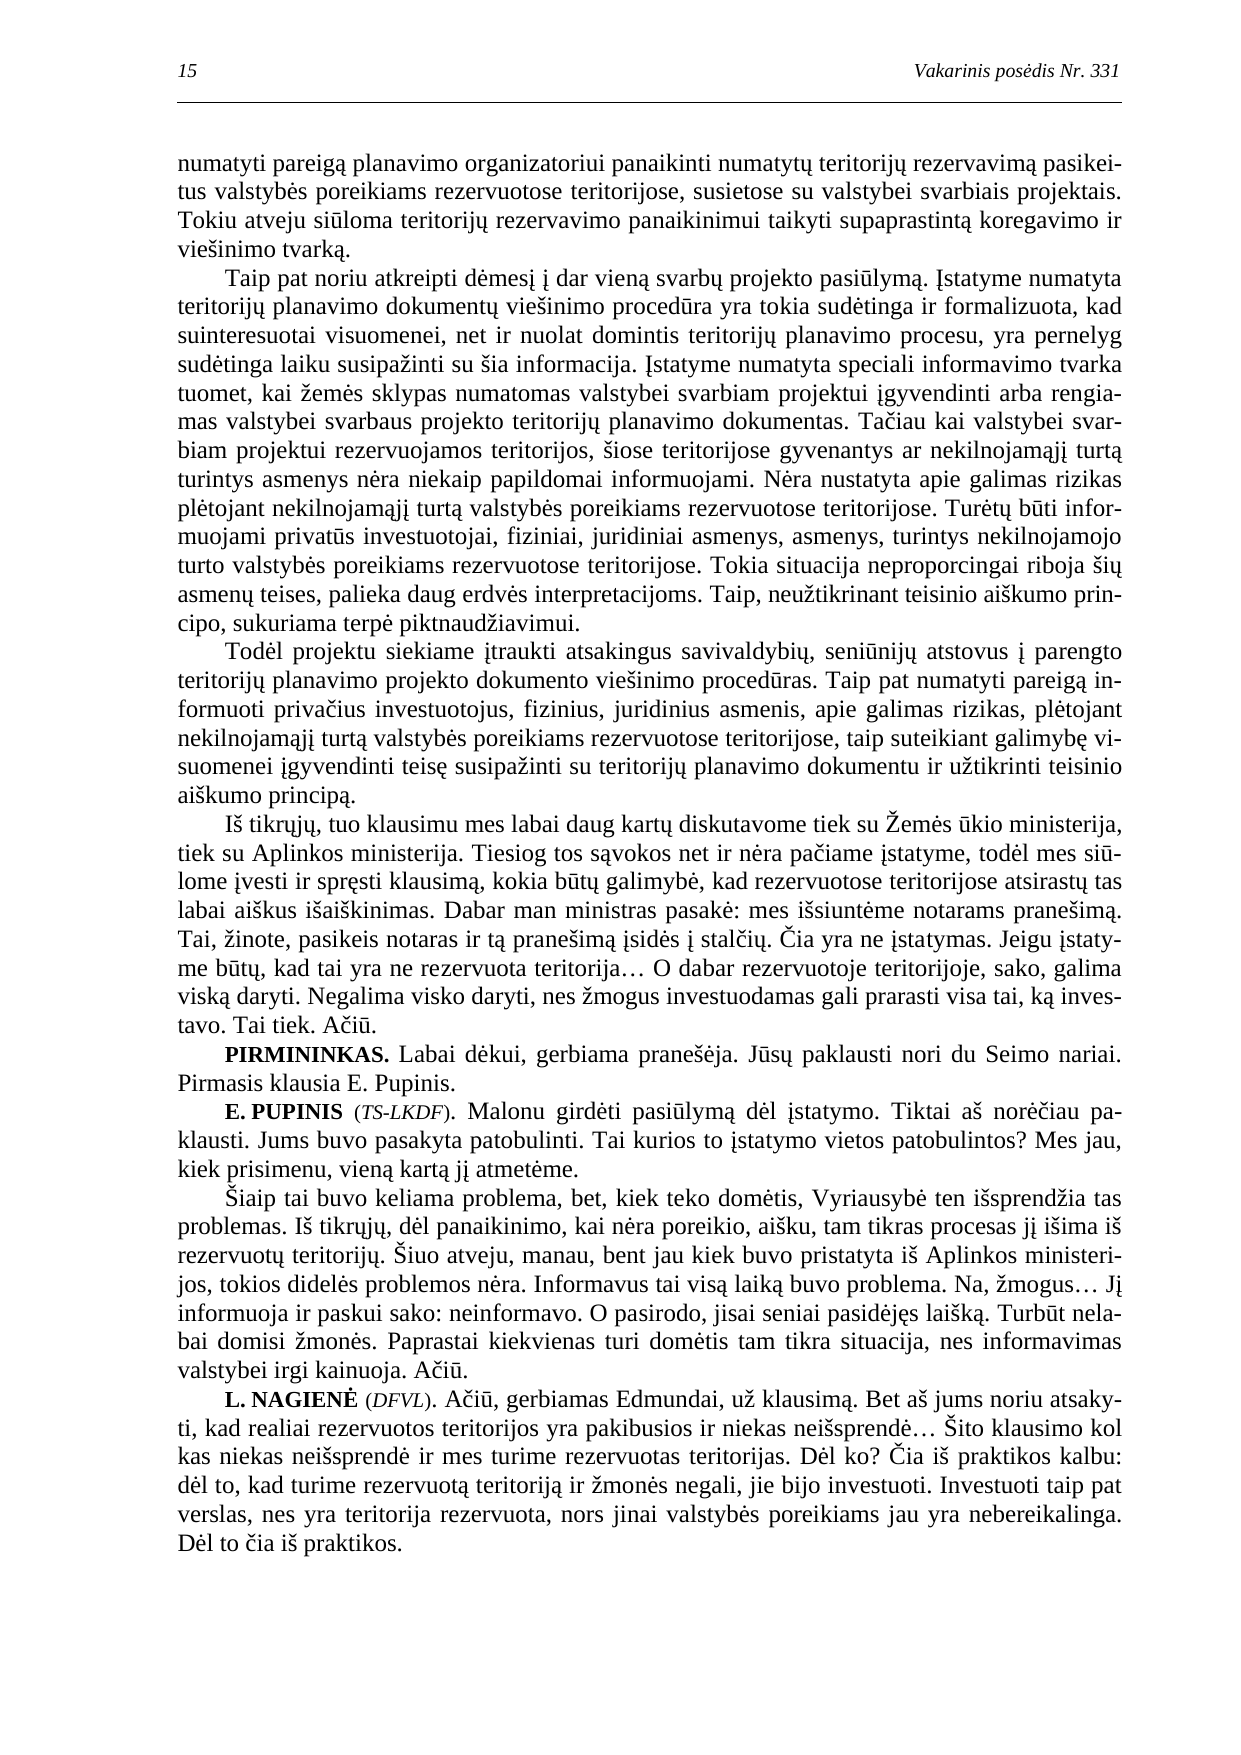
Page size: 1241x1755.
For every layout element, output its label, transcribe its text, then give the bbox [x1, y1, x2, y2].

text PIRMININKAS. La­bai dė­kui, ger­bia­ma pra­ne­šė­ja. Jū­sų pa­klaus­ti no­ri du Sei­mo na­riai. Pir­ma­sis klau­sia E. Pu­pi­nis. [177, 1039, 1122, 1096]
text L. NAGIENĖ (DFVL). Ačiū, ger­bia­mas Ed­mun­dai, už klau­si­mą. Bet aš jums no­riu at­sa­ky­ti, kad re­a­liai re­zer­vuo­tos te­ri­to­ri­jos yra pa­ki­bu­sios ir nie­kas ne­iš­spren­dė… Ši­to klau­si­mo kol kas nie­kas ne­iš­spren­dė ir mes tu­ri­me re­zer­vuo­tas te­ri­to­ri­jas. Dėl ko? Čia iš prak­ti­kos kal­bu: dėl to, kad tu­ri­me re­zer­vuo­tą te­ri­to­ri­ją ir žmo­nės ne­ga­li, jie bi­jo in­ves­tuo­ti. In­ves­tuo­ti taip pat ver­slas, nes yra te­ri­to­ri­ja re­zer­vuo­ta, nors ji­nai vals­ty­bės po­rei­kiams jau yra ne­be­rei­ka­lin­ga. Dėl to čia iš prak­ti­kos. [177, 1384, 1122, 1556]
text Šiaip tai bu­vo ke­lia­ma pro­ble­ma, bet, kiek te­ko do­mė­tis, Vy­riau­sy­bė ten iš­spren­džia tas pro­ble­mas. Iš tik­rų­jų, dėl pa­nai­ki­ni­mo, kai nė­ra po­rei­kio, aiš­ku, tam tik­ras pro­ce­sas jį iš­ima iš re­zer­vuo­tų te­ri­to­ri­jų. Šiuo at­ve­ju, ma­nau, bent jau kiek bu­vo pri­sta­ty­ta iš Ap­lin­kos mi­nis­te­ri­jos, to­kios di­de­lės pro­ble­mos nė­ra. In­for­ma­vus tai vi­są lai­ką bu­vo pro­ble­ma. Na, žmo­gus… Jį in­for­muo­ja ir pas­kui sa­ko: ne­in­for­ma­vo. O pa­si­ro­do, ji­sai se­niai pa­si­dė­jęs laiš­ką. Tur­būt ne­la­bai do­mi­si žmo­nės. Pa­pras­tai kiek­vie­nas tu­ri do­mė­tis tam tik­ra si­tu­a­ci­ja, nes in­for­ma­vi­mas vals­ty­bei ir­gi kai­nuo­ja. Ačiū. [177, 1183, 1122, 1384]
text nu­ma­ty­ti pa­rei­gą pla­na­vi­mo or­ga­ni­za­to­riui pa­nai­kin­ti nu­ma­ty­tų te­ri­to­ri­jų re­zer­va­vi­mą pa­si­kei­tus vals­ty­bės po­rei­kiams re­zer­vuo­to­se te­ri­to­ri­jo­se, su­sie­to­se su vals­ty­bei svar­biais pro­jek­tais. To­kiu at­ve­ju siū­lo­ma te­ri­to­ri­jų re­zer­va­vi­mo pa­nai­ki­ni­mui tai­ky­ti su­pap­ras­tin­tą ko­re­ga­vi­mo ir vie­ši­ni­mo tvar­ką. [177, 148, 1122, 263]
text Taip pat no­riu at­kreip­ti dė­me­sį į dar vie­ną svar­bų pro­jek­to pa­siū­ly­mą. Įsta­ty­me nu­ma­ty­ta te­ri­to­ri­jų pla­na­vi­mo do­ku­men­tų vie­ši­ni­mo pro­ce­dū­ra yra to­kia su­dė­tin­ga ir for­ma­li­zuo­ta, kad su­in­te­re­suo­tai vi­suo­me­nei, net ir nuo­lat do­min­tis te­ri­to­ri­jų pla­na­vi­mo pro­ce­su, yra per­ne­lyg su­dė­tin­ga lai­ku su­si­pa­žin­ti su šia in­for­ma­ci­ja. Įsta­ty­me nu­ma­ty­ta spe­cia­li in­for­ma­vi­mo tvar­ka tuo­met, kai že­mės skly­pas nu­ma­to­mas vals­ty­bei svar­biam pro­jek­tui įgy­ven­din­ti ar­ba ren­gia­mas vals­ty­bei svar­baus pro­jek­to te­ri­to­ri­jų pla­na­vi­mo do­ku­men­tas. Ta­čiau kai vals­ty­bei svar­biam pro­jek­tui re­zer­vuo­ja­mos te­ri­to­ri­jos, šio­se te­ri­to­ri­jo­se gy­ve­nan­tys ar ne­kil­no­ja­mą­jį tur­tą tu­rin­tys as­me­nys nė­ra nie­kaip pa­pil­do­mai in­for­muo­ja­mi. Nė­ra nu­sta­ty­ta apie ga­li­mas ri­zi­kas plė­to­jant ne­kil­no­ja­mą­jį tur­tą vals­ty­bės po­rei­kiams re­zer­vuo­to­se te­ri­to­ri­jo­se. Tu­rė­tų bū­ti in­for­muo­ja­mi pri­va­tūs in­ves­tuo­to­jai, fi­zi­niai, ju­ri­di­niai as­me­nys, as­me­nys, tu­rin­tys ne­kil­no­ja­mo­jo tur­to vals­ty­bės po­rei­kiams re­zer­vuo­to­se te­ri­to­ri­jo­se. To­kia si­tu­a­ci­ja ne­pro­por­cin­gai ri­bo­ja šių as­me­nų tei­ses, pa­lie­ka daug erd­vės in­ter­pre­ta­ci­joms. Taip, ne­už­tik­ri­nant tei­si­nio aiš­ku­mo prin­ci­po, su­ku­ria­ma ter­pė pik­tnau­džia­vi­mui. [177, 263, 1122, 636]
text Iš tik­rų­jų, tuo klau­si­mu mes la­bai daug kar­tų dis­ku­ta­vo­me tiek su Že­mės ūkio mi­nis­te­ri­ja, tiek su Ap­lin­kos mi­nis­te­ri­ja. Tie­siog tos są­vo­kos net ir nė­ra pa­čia­me įsta­ty­me, to­dėl mes siū­lo­me įves­ti ir spręs­ti klau­si­mą, ko­kia bū­tų ga­li­my­bė, kad re­zer­vuo­to­se te­ri­to­ri­jo­se at­si­ras­tų tas la­bai aiš­kus iš­aiš­ki­ni­mas. Da­bar man mi­nist­ras pa­sa­kė: mes iš­siun­tė­me no­ta­rams pra­ne­ši­mą. Tai, ži­no­te, pa­si­keis no­ta­ras ir tą pra­ne­ši­mą įsi­dės į stal­čių. Čia yra ne įsta­ty­mas. Jei­gu įsta­ty­me bū­tų, kad tai yra ne re­zer­vuo­ta te­ri­to­ri­ja… O da­bar re­zer­vuo­to­je te­ri­to­ri­jo­je, sa­ko, ga­li­ma vis­ką da­ry­ti. Ne­ga­li­ma vis­ko da­ry­ti, nes žmo­gus in­ves­tuo­da­mas ga­li pra­ras­ti vi­sa tai, ką in­ves­ta­vo. Tai tiek. Ačiū. [177, 809, 1122, 1039]
text E. PUPINIS (TS-LKDF). Ma­lo­nu gir­dė­ti pa­siū­ly­mą dėl įsta­ty­mo. Tik­tai aš no­rė­čiau pa­klaus­ti. Jums bu­vo pa­sa­ky­ta pa­to­bu­lin­ti. Tai ku­rios to įsta­ty­mo vie­tos pa­to­bu­lin­tos? Mes jau, kiek pri­si­me­nu, vie­ną kar­tą jį at­me­tė­me. [177, 1096, 1122, 1183]
text To­dėl pro­jek­tu sie­kia­me įtrauk­ti at­sa­kin­gus sa­vi­val­dy­bių, se­niū­ni­jų at­sto­vus į pa­reng­to te­ri­to­ri­jų pla­na­vi­mo pro­jek­to do­ku­men­to vie­ši­ni­mo pro­ce­dū­ras. Taip pat nu­ma­ty­ti pa­rei­gą in­for­muo­ti pri­va­čius in­ves­tuo­to­jus, fi­zi­nius, ju­ri­di­nius as­me­nis, apie ga­li­mas ri­zi­kas, plė­to­jant ne­kil­no­ja­mą­jį tur­tą vals­ty­bės po­rei­kiams re­zer­vuo­to­se te­ri­to­ri­jo­se, taip su­tei­kiant ga­li­my­bę vi­suo­me­nei įgy­ven­din­ti tei­sę su­si­pa­žin­ti su te­ri­to­ri­jų pla­na­vi­mo do­ku­men­tu ir už­tik­rin­ti tei­si­nio aiš­ku­mo prin­ci­pą. [177, 636, 1122, 809]
